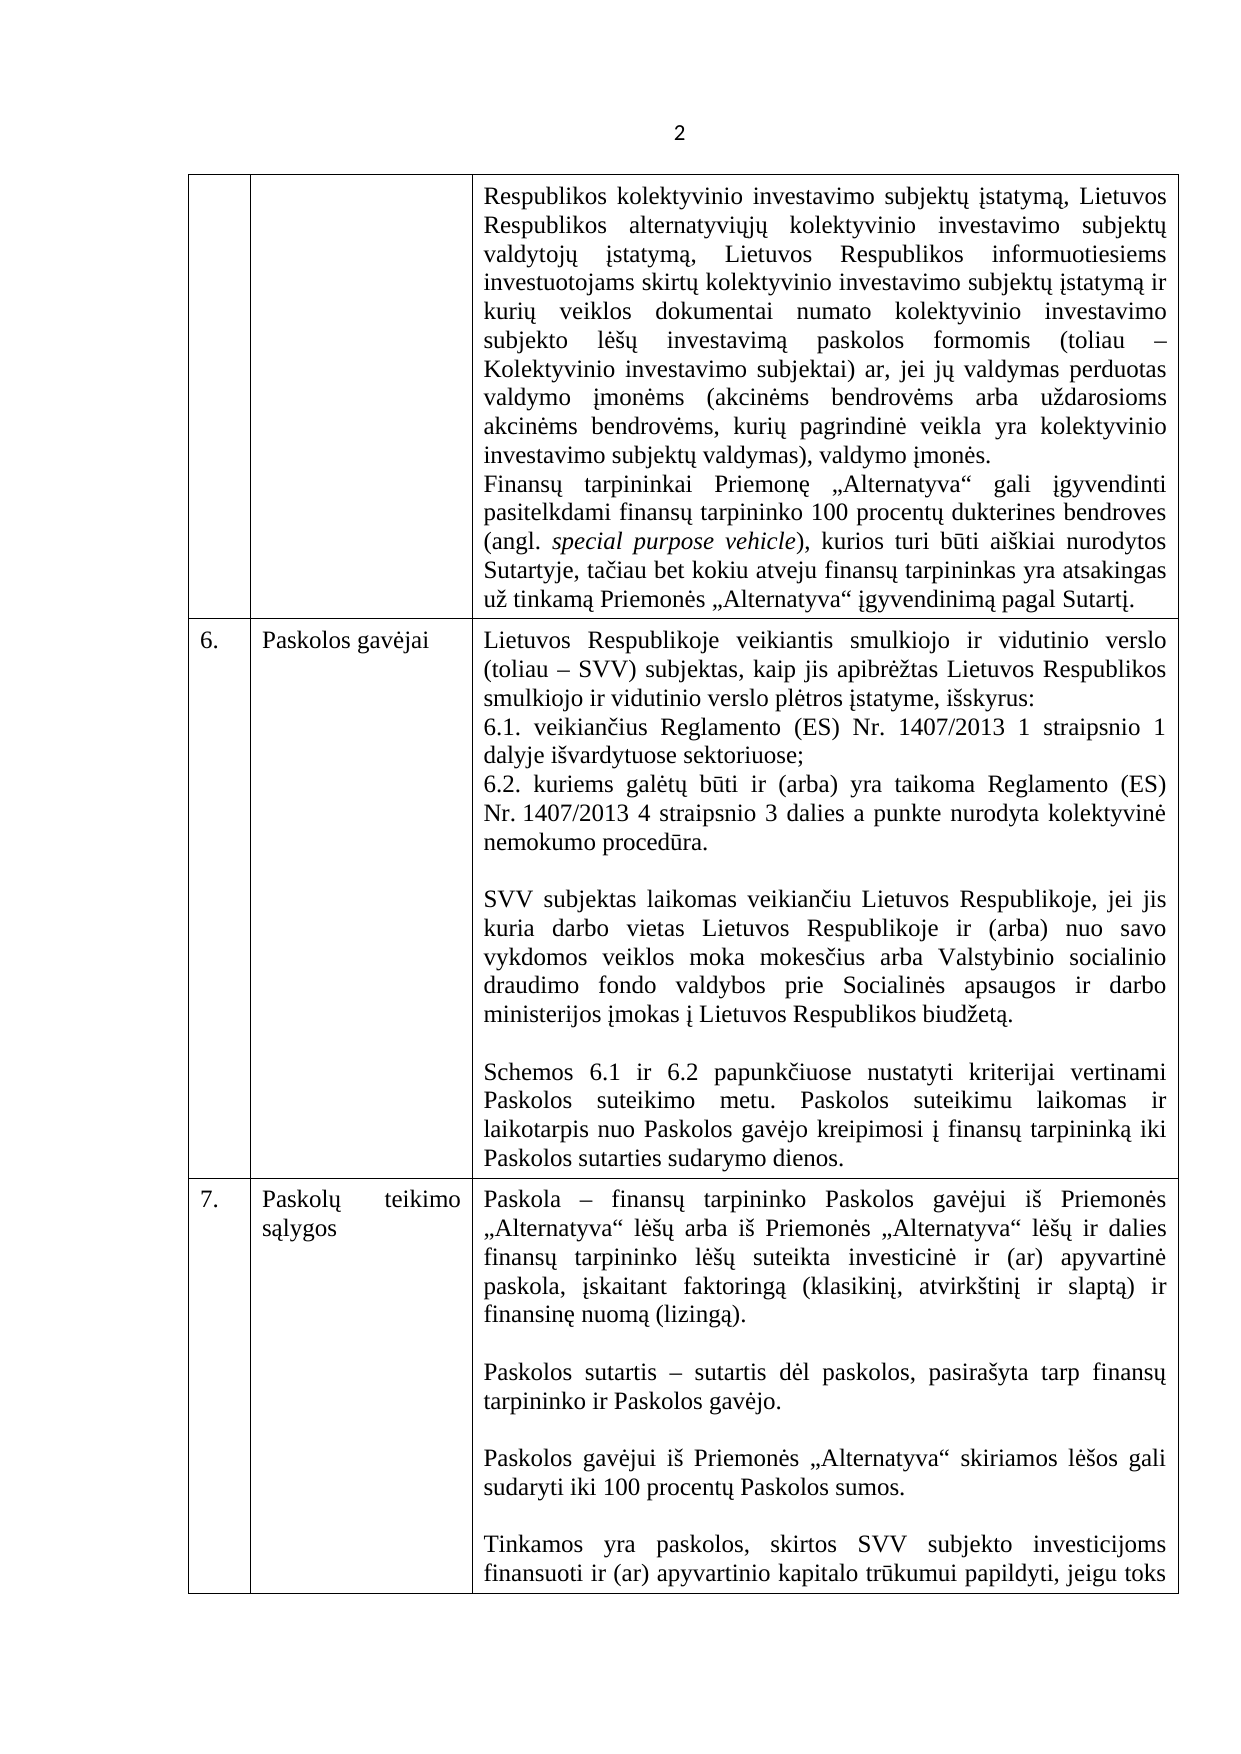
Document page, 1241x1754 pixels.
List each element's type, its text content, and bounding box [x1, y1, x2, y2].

table_cell Respublikos kolektyvinio investavimo subjektų įstatymą, Lietuvos Respublikos alternatyviųjų kolektyvinio investavimo subjektų valdytojų įstatymą, Lietuvos Respublikos informuotiesiems investuotojams skirtų kolektyvinio investavimo subjektų įstatymą ir kurių veiklos dokumentai numato kolektyvinio investavimo subjekto lėšų investavimą paskolos formomis (toliau – Kolektyvinio investavimo subjektai) ar, jei jų valdymas perduotas valdymo įmonėms (akcinėms bendrovėms arba uždarosioms akcinėms bendrovėms, kurių pagrindinė veikla yra kolektyvinio investavimo subjektų valdymas), valdymo įmonės. Finansų tarpininkai Priemonę „Alternatyva“ gali įgyvendinti pasitelkdami finansų tarpininko 100 procentų dukterines bendroves (angl. special purpose vehicle), kurios turi būti aiškiai nurodytos Sutartyje, tačiau bet kokiu atveju finansų tarpininkas yra atsakingas už tinkamą Priemonės „Alternatyva“ įgyvendinimą pagal Sutartį. [473, 175, 1178, 618]
table_cell Lietuvos Respublikoje veikiantis smulkiojo ir vidutinio verslo (toliau – SVV) subjektas, kaip jis apibrėžtas Lietuvos Respublikos smulkiojo ir vidutinio verslo plėtros įstatyme, išskyrus: 6.1. veikiančius Reglamento (ES) Nr. 1407/2013 1 straipsnio 1 dalyje išvardytuose sektoriuose; 6.2. kuriems galėtų būti ir (arba) yra taikoma Reglamento (ES) Nr. 1407/2013 4 straipsnio 3 dalies a punkte nurodyta kolektyvinė nemokumo procedūra. SVV subjektas laikomas veikiančiu Lietuvos Respublikoje, jei jis kuria darbo vietas Lietuvos Respublikoje ir (arba) nuo savo vykdomos veiklos moka mokesčius arba Valstybinio socialinio draudimo fondo valdybos prie Socialinės apsaugos ir darbo ministerijos įmokas į Lietuvos Respublikos biudžetą. Schemos 6.1 ir 6.2 papunkčiuose nustatyti kriterijai vertinami Paskolos suteikimo metu. Paskolos suteikimu laikomas ir laikotarpis nuo Paskolos gavėjo kreipimosi į finansų tarpininką iki Paskolos sutarties sudarymo dienos. [473, 619, 1178, 1177]
table_cell Paskolų teikimo sąlygos [251, 1179, 472, 1593]
table_cell Paskolos gavėjai [251, 619, 472, 1177]
table_cell [251, 175, 472, 618]
table_cell 6. [189, 619, 250, 1177]
table_cell Paskola – finansų tarpininko Paskolos gavėjui iš Priemonės „Alternatyva“ lėšų arba iš Priemonės „Alternatyva“ lėšų ir dalies finansų tarpininko lėšų suteikta investicinė ir (ar) apyvartinė paskola, įskaitant faktoringą (klasikinį, atvirkštinį ir slaptą) ir finansinę nuomą (lizingą). Paskolos sutartis – sutartis dėl paskolos, pasirašyta tarp finansų tarpininko ir Paskolos gavėjo. Paskolos gavėjui iš Priemonės „Alternatyva“ skiriamos lėšos gali sudaryti iki 100 procentų Paskolos sumos. Tinkamos yra paskolos, skirtos SVV subjekto investicijoms finansuoti ir (ar) apyvartinio kapitalo trūkumui papildyti, jeigu toks [473, 1179, 1178, 1593]
table_cell [189, 175, 250, 618]
table_cell 7. [189, 1179, 250, 1593]
